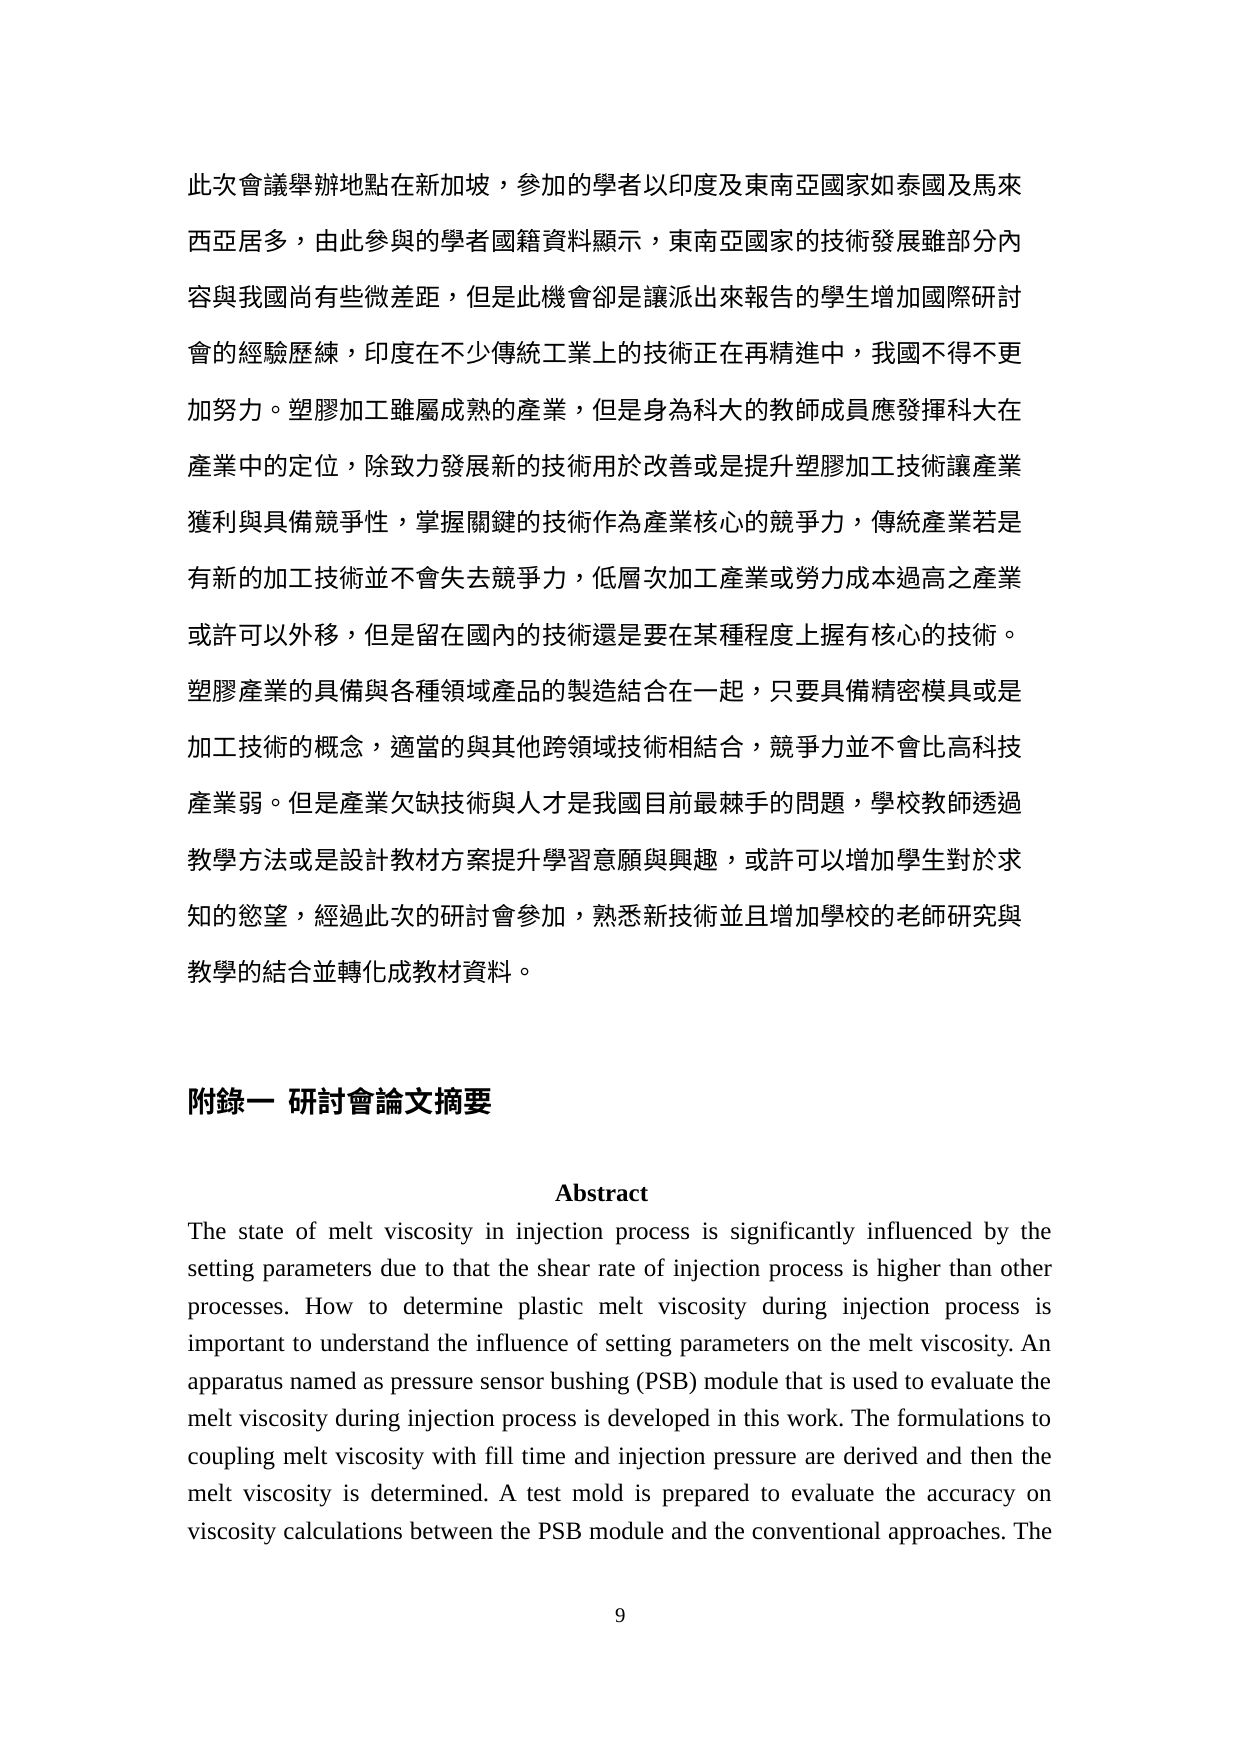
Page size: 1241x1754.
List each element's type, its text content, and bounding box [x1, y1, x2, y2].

text 附錄一 研討會論文摘要 [187, 1062, 1053, 1137]
text 此次會議舉辦地點在新加坡，參加的學者以印度及東南亞國家如泰國及馬來西亞居多，由此參與的學者國籍資料顯示，東南亞國家的技術發展雖部分內容與我國尚有些微差距，但是此機會卻是讓派出來報告的學生增加國際研討會的經驗歷練，印度在不少傳統工業上的技術正在再精進中，我國不得不更加努力。塑膠加工雖屬成熟的產業，但是身為科大的教師成員應發揮科大在產業中的定位，除致力發展新的技術用於改善或是提升塑膠加工技術讓產業獲利與具備競爭性，掌握關鍵的技術作為產業核心的競爭力，傳統產業若是有新的加工技術並不會失去競爭力，低層次加工產業或勞力成本過高之產業或許可以外移，但是留在國內的技術還是要在某種程度上握有核心的技術。塑膠產業的具備與各種領域產品的製造結合在一起，只要具備精密模具或是加工技術的概念，適當的與其他跨領域技術相結合，競爭力並不會比高科技產業弱。但是產業欠缺技術與人才是我國目前最棘手的問題，學校教師透過教學方法或是設計教材方案提升學習意願與興趣，或許可以增加學生對於求知的慾望，經過此次的研討會參加，熟悉新技術並且增加學校的老師研究與教學的結合並轉化成教材資料。 [187, 164, 1024, 989]
text The state of melt viscosity in injection process is significantly influenced by the setting parameters due to that the shear rate of injection process is higher than other processes. How to determine plastic melt viscosity during injection process is important to understand the influence of setting parameters on the melt viscosity. An apparatus named as pressure sensor bushing (PSB) module that is used to evaluate the melt viscosity during injection process is developed in this work. The formulations to coupling melt viscosity with fill time and injection pressure are derived and then the melt viscosity is determined. A test mold is prepared to evaluate the accuracy on viscosity calculations between the PSB module and the conventional approaches. The [187, 1212, 1053, 1549]
text Abstract [150, 1174, 1053, 1212]
